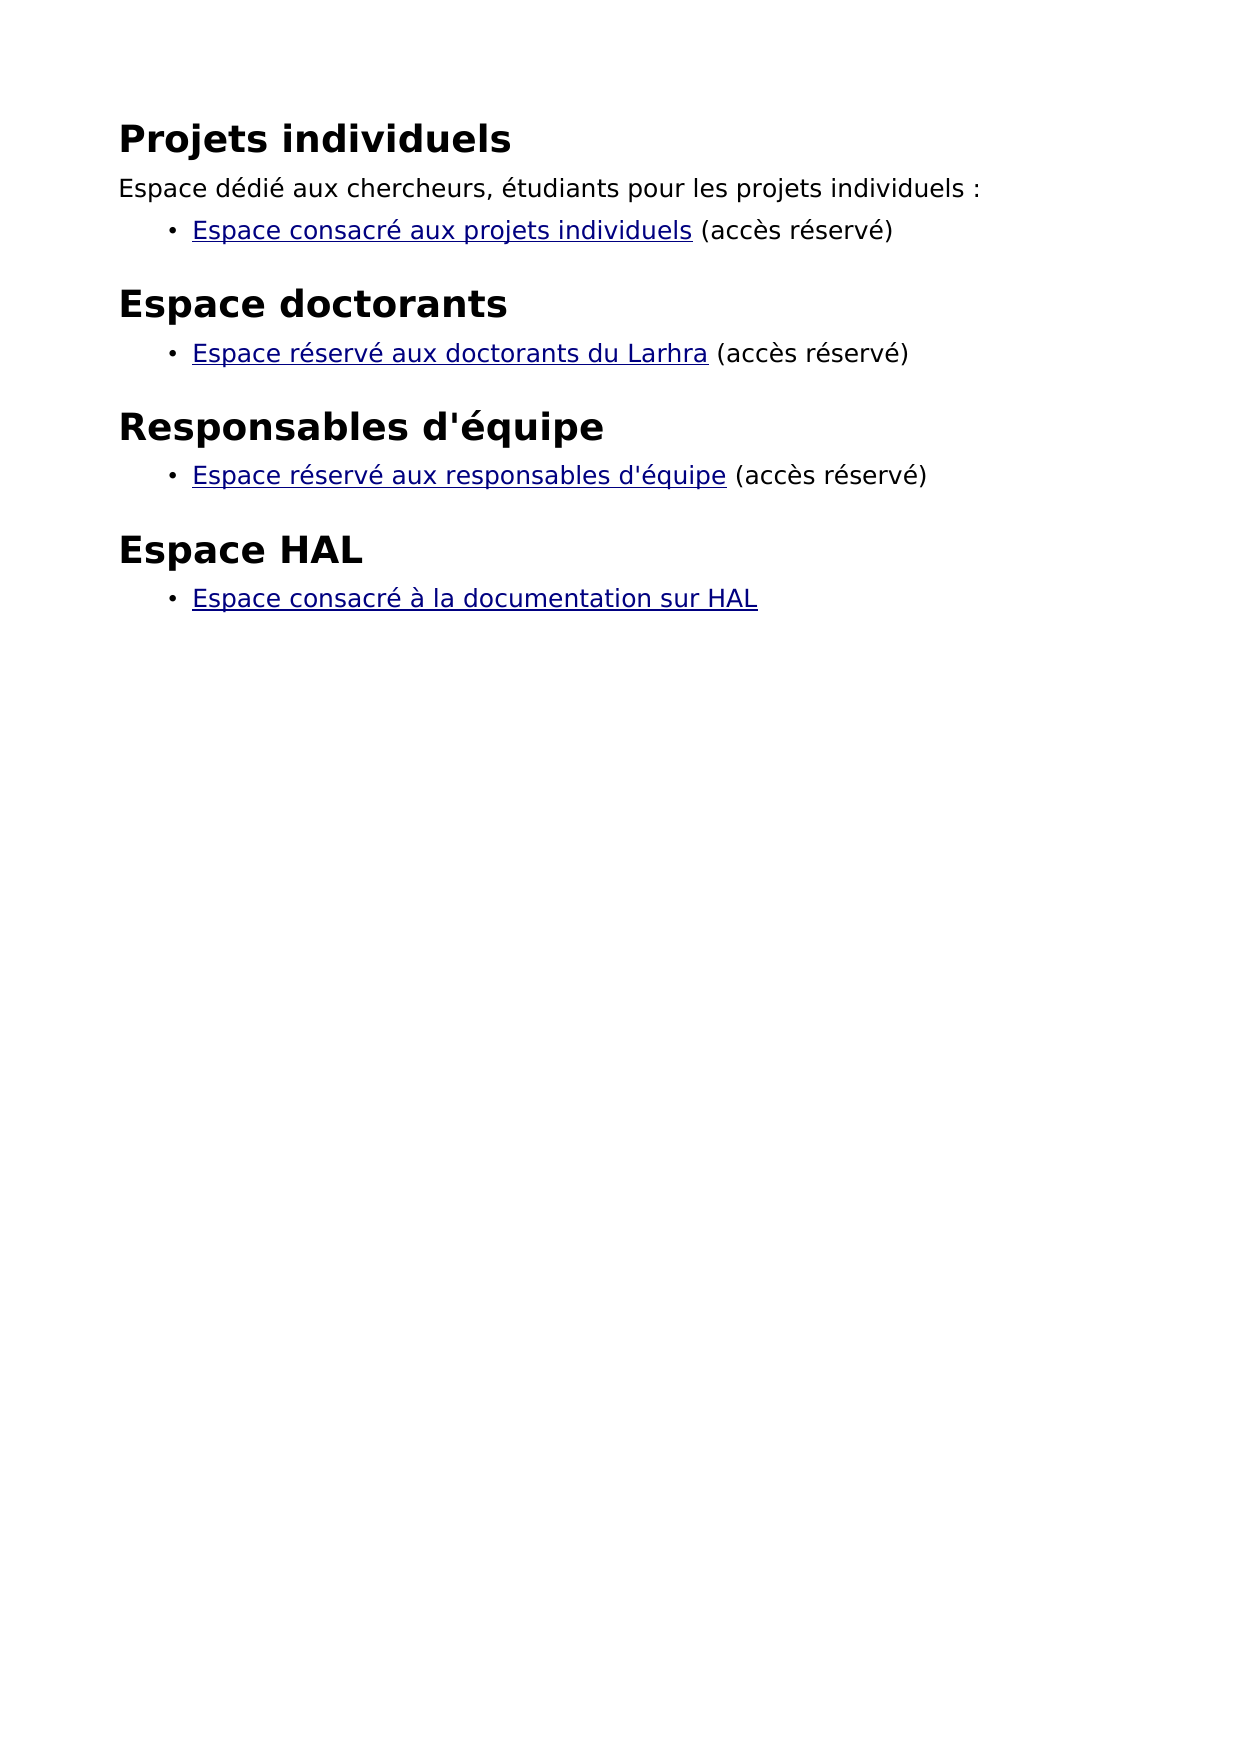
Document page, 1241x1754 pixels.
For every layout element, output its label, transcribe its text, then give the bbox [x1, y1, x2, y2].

subtitle Projets individuels [118, 118, 1122, 162]
list Espace réservé aux responsables d'équipe (accès réservé) [177, 462, 1122, 491]
subtitle Espace HAL [118, 528, 1122, 572]
list Espace consacré aux projets individuels (accès réservé) [177, 216, 1122, 245]
list Espace réservé aux doctorants du Larhra (accès réservé) [177, 339, 1122, 368]
text Espace dédié aux chercheurs, étudiants pour les projets individuels : [118, 174, 1122, 203]
subtitle Espace doctorants [118, 283, 1122, 326]
list Espace consacré à la documentation sur HAL [177, 584, 1122, 613]
subtitle Responsables d'équipe [118, 405, 1122, 449]
